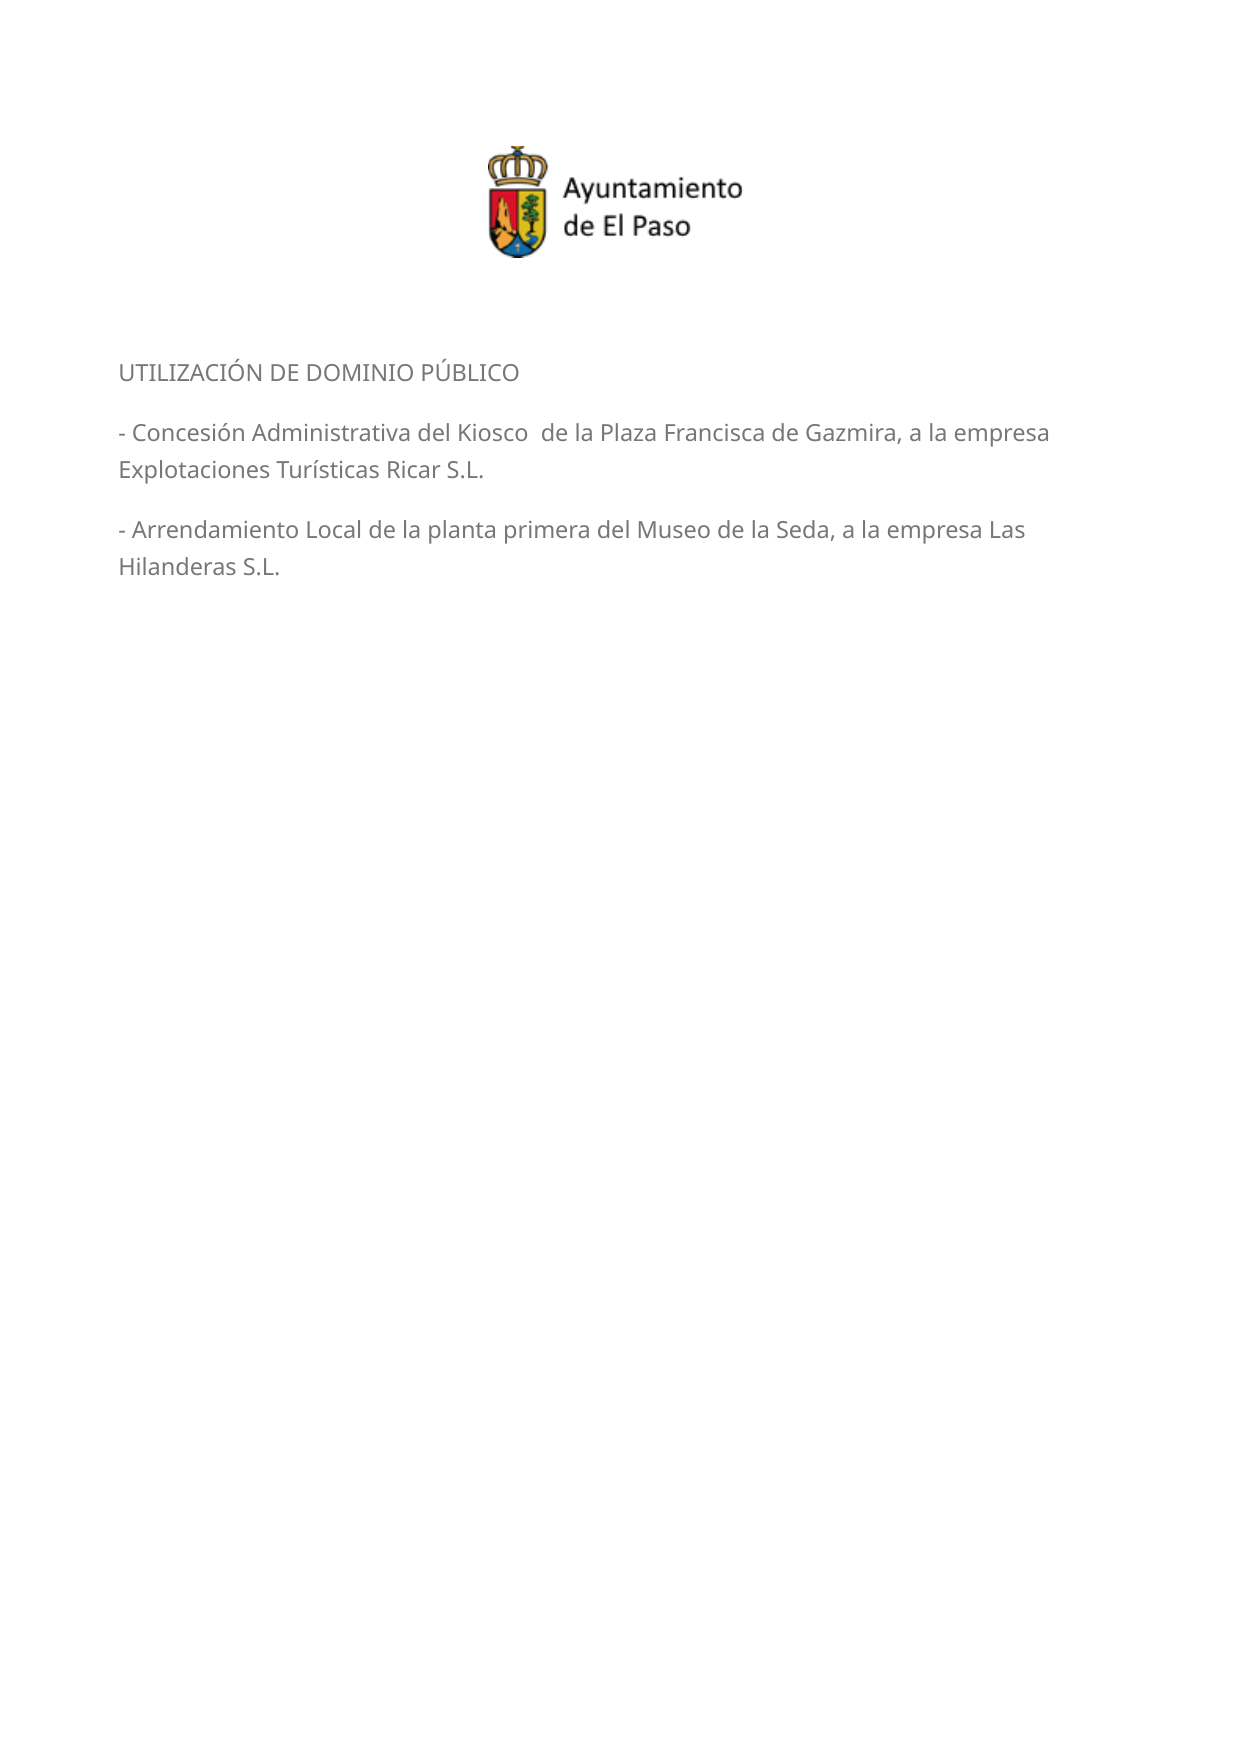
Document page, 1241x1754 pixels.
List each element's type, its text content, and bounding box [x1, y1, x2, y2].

text - Arrendamiento Local de la planta primera del Museo de la Seda, a la empresa Las Hilanderas S.L. [118, 513, 1122, 582]
text UTILIZACIÓN DE DOMINIO PÚBLICO [118, 356, 1122, 388]
text - Concesión Administrativa del Kiosco de la Plaza Francisca de Gazmira, a la empresa Explotaciones Turísticas Ricar S.L. [118, 416, 1122, 485]
picture [488, 146, 753, 258]
